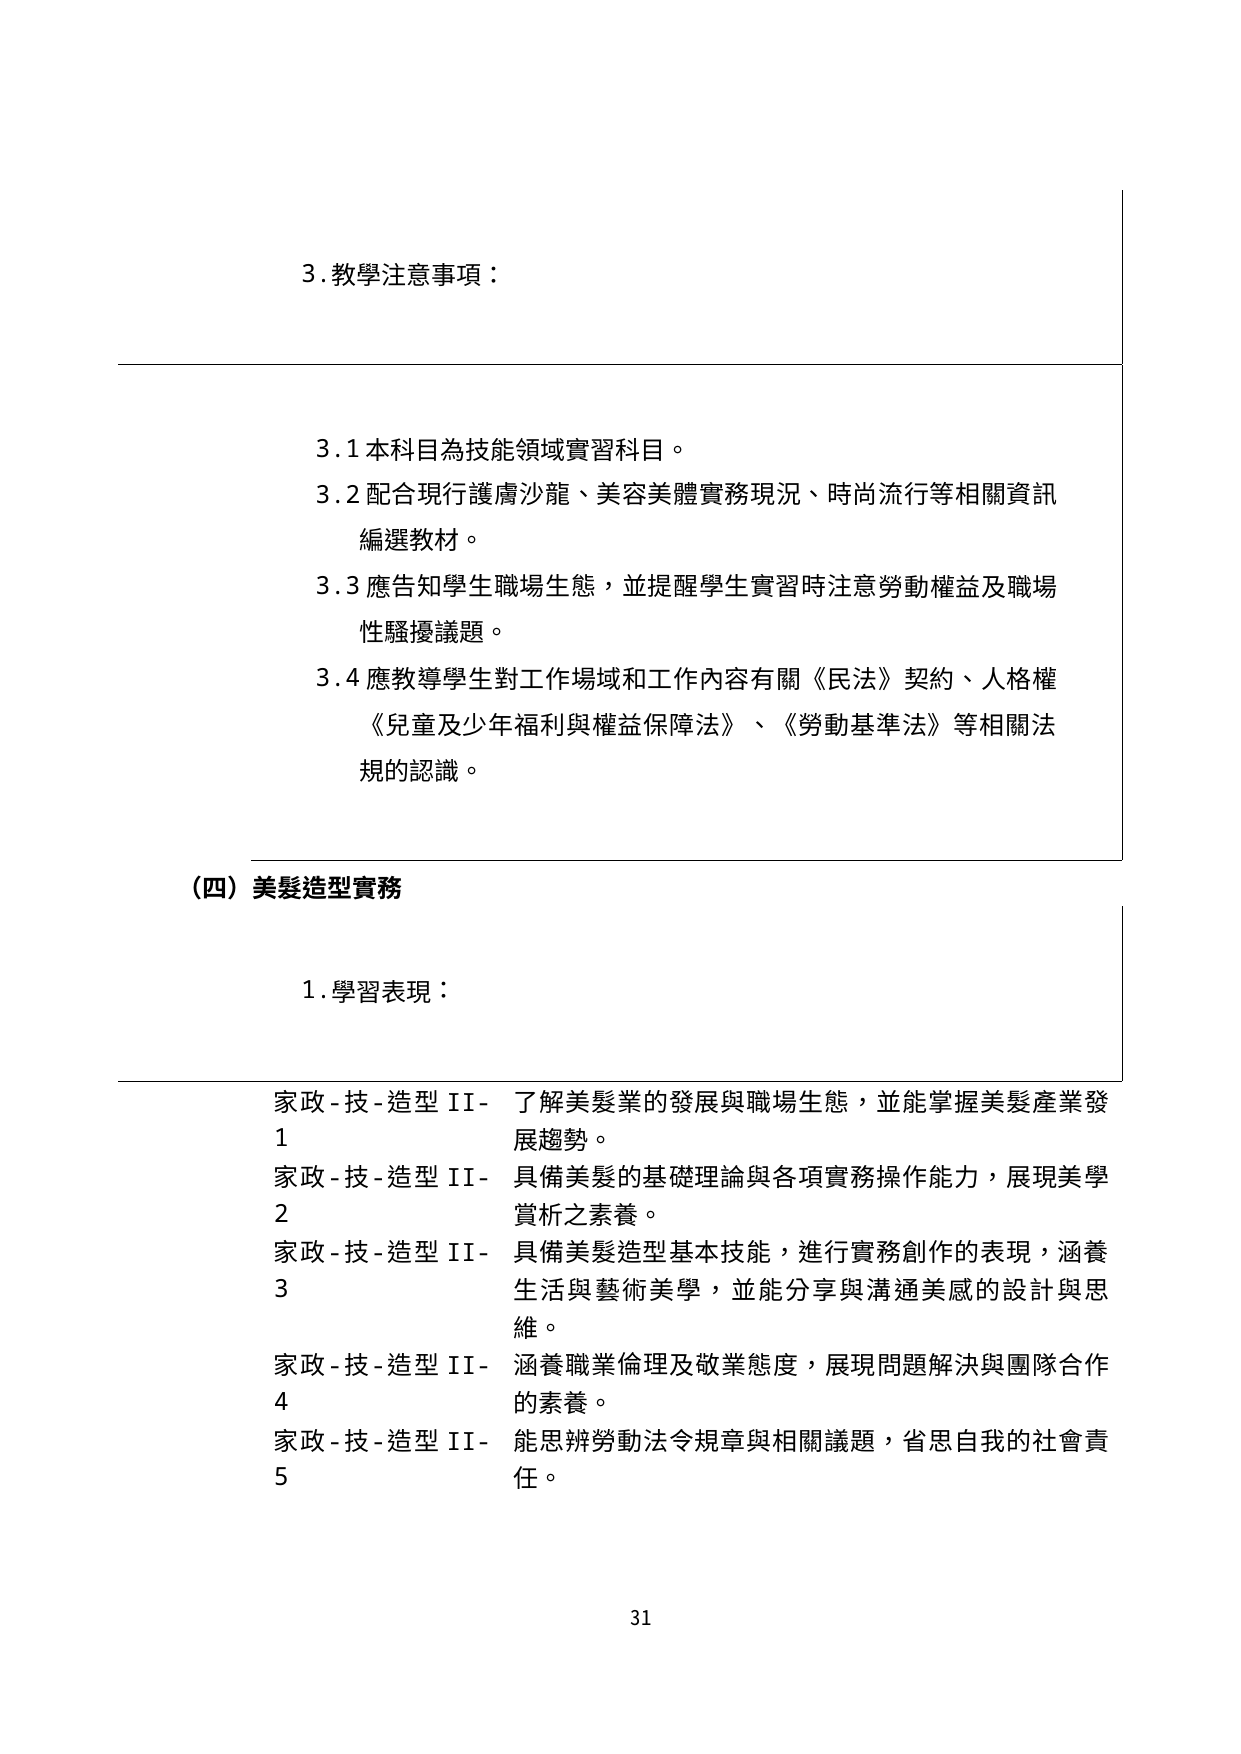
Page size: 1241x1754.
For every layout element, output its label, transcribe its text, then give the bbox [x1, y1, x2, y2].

table_cell 家政-技-造型II-5 [262, 1420, 502, 1495]
text （四）美髮造型實務 [168, 860, 1122, 906]
table_header 了解美髮業的發展與職場生態，並能掌握美髮產業發展趨勢。 [502, 1081, 1122, 1156]
table_cell 家政-技-造型II-2 [262, 1156, 502, 1232]
table_cell 涵養職業倫理及敬業態度，展現問題解決與團隊合作的素養。 [502, 1344, 1122, 1419]
table_cell 家政-技-造型II-3 [262, 1232, 502, 1344]
table_cell 家政-技-造型II-4 [262, 1344, 502, 1419]
text 3.2配合現行護膚沙龍、美容美體實務現況、時尚流行等相關資訊編選教材。 [251, 475, 1122, 567]
text 1.學習表現： [118, 906, 1122, 1081]
text 3.教學注意事項： [118, 189, 1122, 364]
table_cell 具備美髮造型基本技能，進行實務創作的表現，涵養生活與藝術美學，並能分享與溝通美感的設計與思維。 [502, 1232, 1122, 1344]
table_cell 能思辨勞動法令規章與相關議題，省思自我的社會責任。 [502, 1420, 1122, 1495]
table_cell 具備美髮的基礎理論與各項實務操作能力，展現美學賞析之素養。 [502, 1156, 1122, 1232]
text 3.1本科目為技能領域實習科目。 [251, 364, 1122, 475]
table_header 家政-技-造型II-1 [262, 1081, 502, 1156]
text 3.4應教導學生對工作場域和工作內容有關《民法》契約、人格權、《兒童及少年福利與權益保障法》、《勞動基準法》等相關法規的認識。 [251, 658, 1122, 860]
text 3.3應告知學生職場生態，並提醒學生實習時注意勞動權益及職場性騷擾議題。 [251, 567, 1122, 658]
